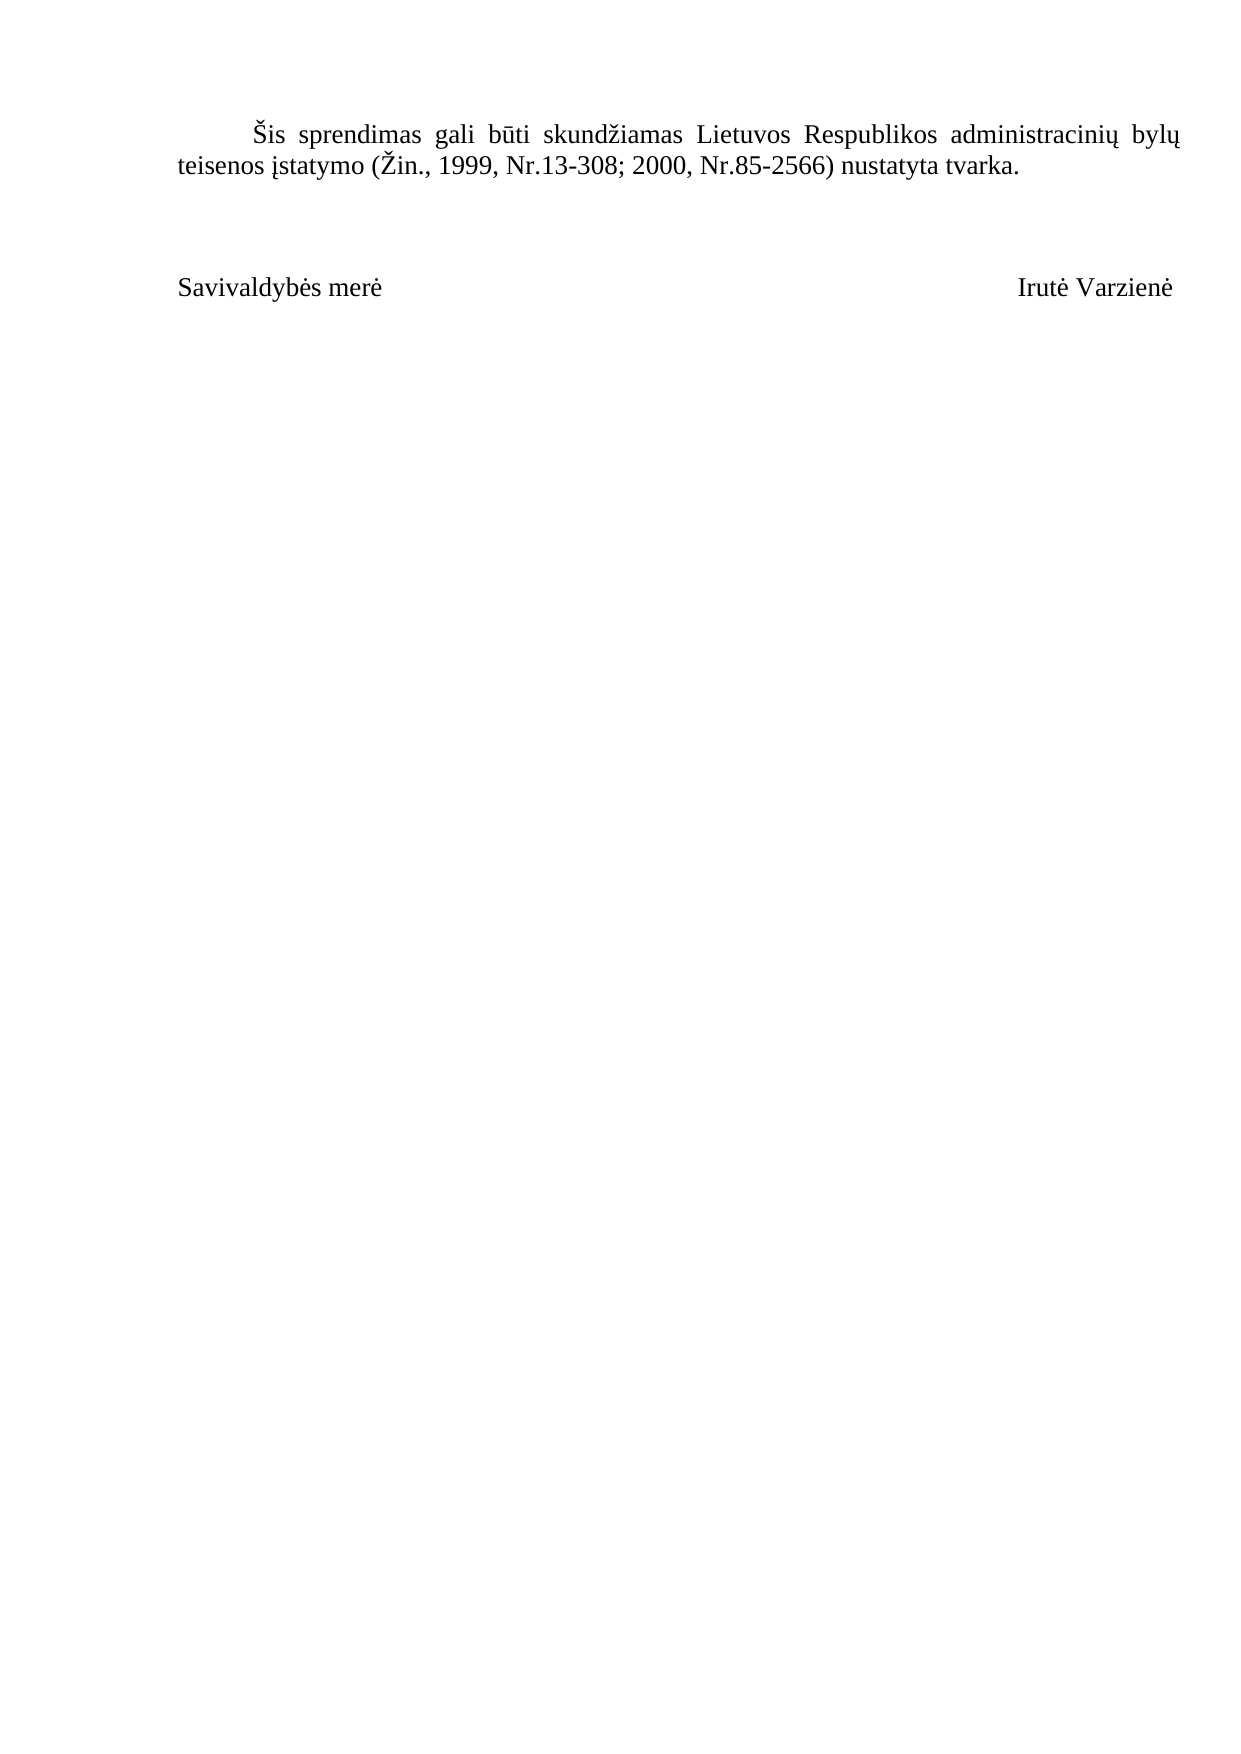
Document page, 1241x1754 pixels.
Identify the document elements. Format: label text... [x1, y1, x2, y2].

text Šis sprendimas gali būti skundžiamas Lietuvos Respublikos administracinių bylų teisenos įstatymo (Žin., 1999, Nr.13-308; 2000, Nr.85-2566) nustatyta tvarka. [177, 118, 1181, 180]
text Savivaldybės merė Irutė Varzienė [177, 271, 1181, 303]
